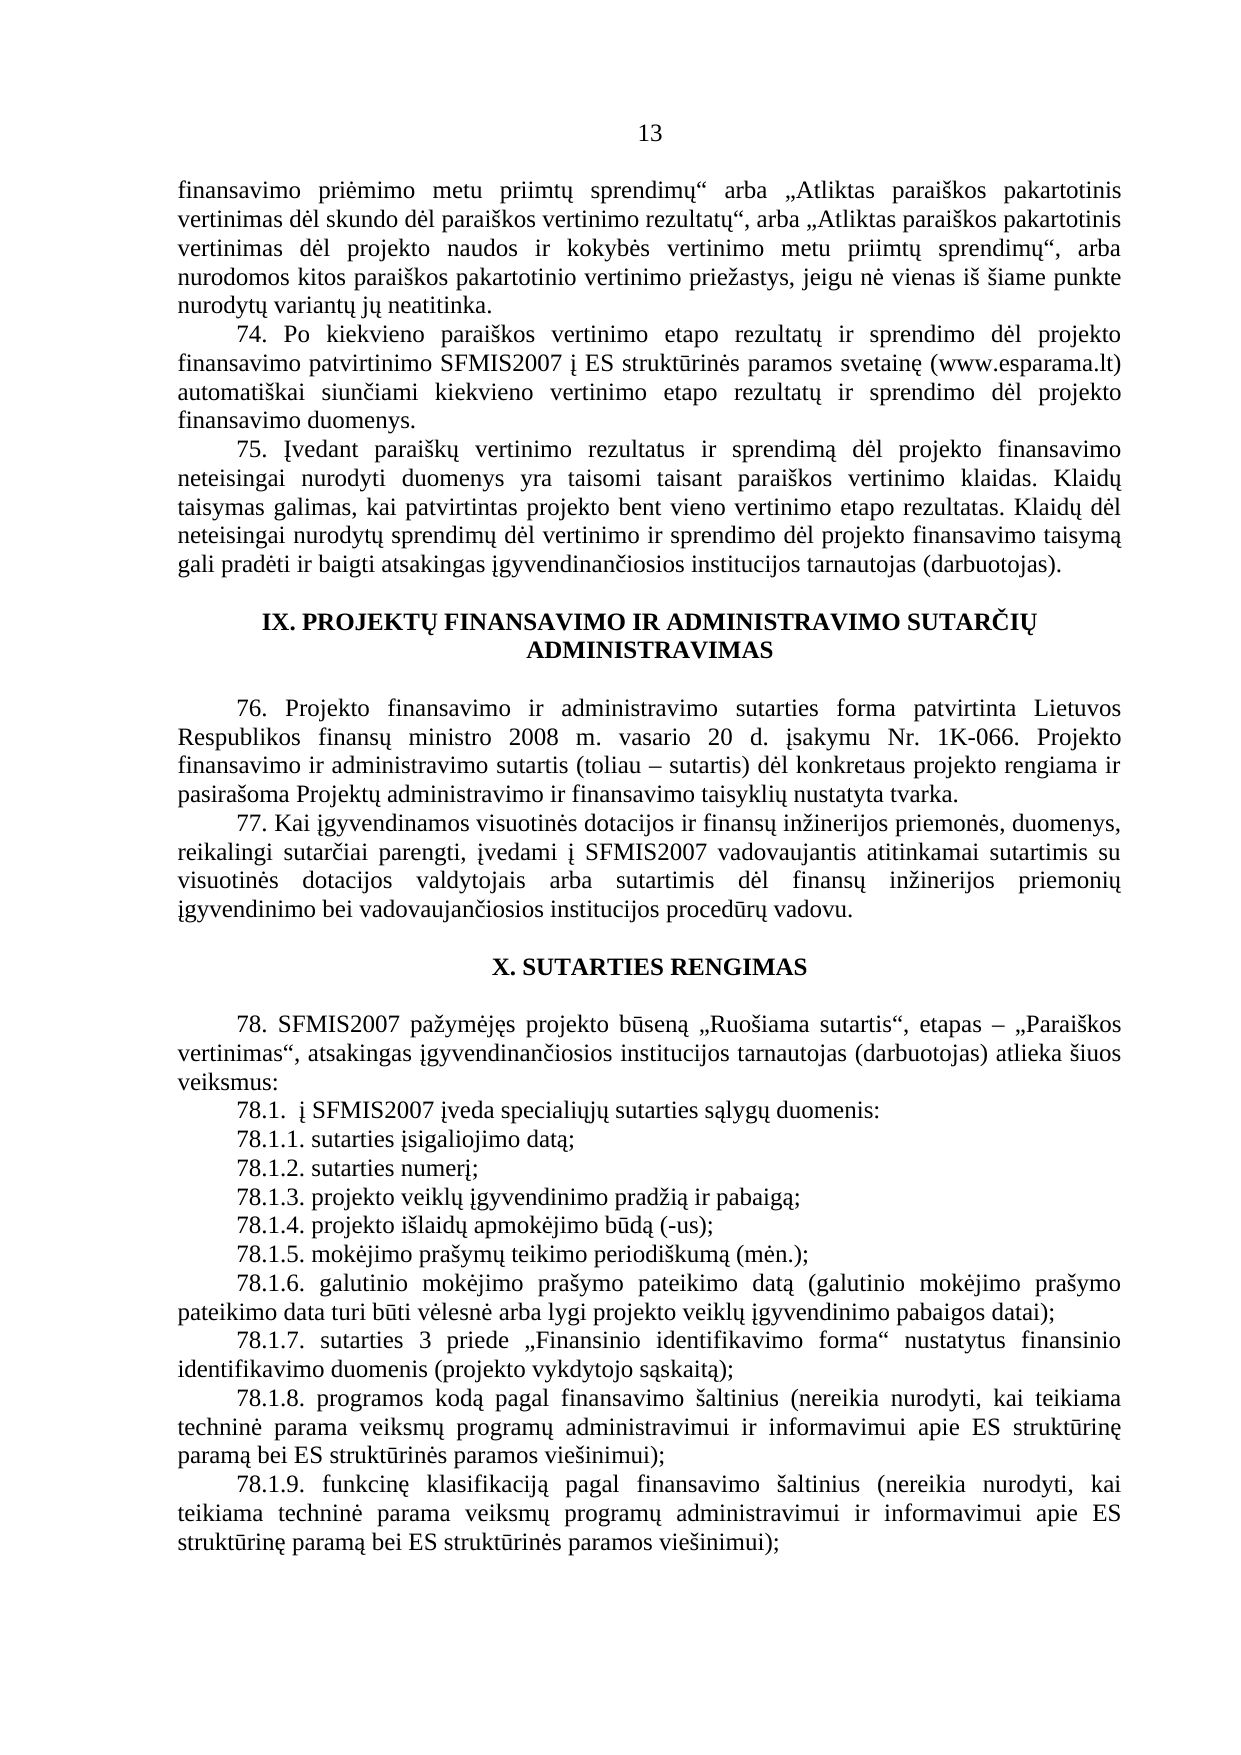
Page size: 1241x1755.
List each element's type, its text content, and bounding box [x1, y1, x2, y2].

text 78. SFMIS2007 pažymėjęs projekto būseną „Ruošiama sutartis“, etapas – „Paraiškos vertinimas“, atsakingas įgyvendinančiosios institucijos tarnautojas (darbuotojas) atlieka šiuos veiksmus: [177, 1009, 1122, 1096]
text 78.1.4. projekto išlaidų apmokėjimo būdą (-us); [177, 1211, 1122, 1239]
text 77. Kai įgyvendinamos visuotinės dotacijos ir finansų inžinerijos priemonės, duomenys, reikalingi sutarčiai parengti, įvedami į SFMIS2007 vadovaujantis atitinkamai sutartimis su visuotinės dotacijos valdytojais arba sutartimis dėl finansų inžinerijos priemonių įgyvendinimo bei vadovaujančiosios institucijos procedūrų vadovu. [177, 808, 1122, 923]
text 78.1.3. projekto veiklų įgyvendinimo pradžią ir pabaigą; [177, 1182, 1122, 1211]
text 78.1.9. funkcinę klasifikaciją pagal finansavimo šaltinius (nereikia nurodyti, kai teikiama techninė parama veiksmų programų administravimui ir informavimui apie ES struktūrinę paramą bei ES struktūrinės paramos viešinimui); [177, 1469, 1122, 1556]
text 76. Projekto finansavimo ir administravimo sutarties forma patvirtinta Lietuvos Respublikos finansų ministro 2008 m. vasario 20 d. įsakymu Nr. 1K-066. Projekto finansavimo ir administravimo sutartis (toliau – sutartis) dėl konkretaus projekto rengiama ir pasirašoma Projektų administravimo ir finansavimo taisyklių nustatyta tvarka. [177, 693, 1122, 808]
text 78.1.7. sutarties 3 priede „Finansinio identifikavimo forma“ nustatytus finansinio identifikavimo duomenis (projekto vykdytojo sąskaitą); [177, 1326, 1122, 1383]
text 78.1.1. sutarties įsigaliojimo datą; [177, 1124, 1122, 1153]
text finansavimo priėmimo metu priimtų sprendimų“ arba „Atliktas paraiškos pakartotinis vertinimas dėl skundo dėl paraiškos vertinimo rezultatų“, arba „Atliktas paraiškos pakartotinis vertinimas dėl projekto naudos ir kokybės vertinimo metu priimtų sprendimų“, arba nurodomos kitos paraiškos pakartotinio vertinimo priežastys, jeigu nė vienas iš šiame punkte nurodytų variantų jų neatitinka. [177, 176, 1122, 319]
text 78.1.2. sutarties numerį; [177, 1153, 1122, 1182]
text 78.1.8. programos kodą pagal finansavimo šaltinius (nereikia nurodyti, kai teikiama techninė parama veiksmų programų administravimui ir informavimui apie ES struktūrinę paramą bei ES struktūrinės paramos viešinimui); [177, 1383, 1122, 1469]
text 78.1.5. mokėjimo prašymų teikimo periodiškumą (mėn.); [177, 1239, 1122, 1268]
text 75. Įvedant paraiškų vertinimo rezultatus ir sprendimą dėl projekto finansavimo neteisingai nurodyti duomenys yra taisomi taisant paraiškos vertinimo klaidas. Klaidų taisymas galimas, kai patvirtintas projekto bent vieno vertinimo etapo rezultatas. Klaidų dėl neteisingai nurodytų sprendimų dėl vertinimo ir sprendimo dėl projekto finansavimo taisymą gali pradėti ir baigti atsakingas įgyvendinančiosios institucijos tarnautojas (darbuotojas). [177, 434, 1122, 578]
text 78.1.6. galutinio mokėjimo prašymo pateikimo datą (galutinio mokėjimo prašymo pateikimo data turi būti vėlesnė arba lygi projekto veiklų įgyvendinimo pabaigos datai); [177, 1268, 1122, 1326]
text 78.1. į SFMIS2007 įveda specialiųjų sutarties sąlygų duomenis: [177, 1096, 1122, 1124]
text IX. PROJEKTŲ FINANSAVIMO IR ADMINISTRAVIMO SUTARČIŲ ADMINISTRAVIMAS [177, 607, 1122, 664]
text X. SUTARTIES RENGIMAS [177, 952, 1122, 981]
text 74. Po kiekvieno paraiškos vertinimo etapo rezultatų ir sprendimo dėl projekto finansavimo patvirtinimo SFMIS2007 į ES struktūrinės paramos svetainę (www.esparama.lt) automatiškai siunčiami kiekvieno vertinimo etapo rezultatų ir sprendimo dėl projekto finansavimo duomenys. [177, 319, 1122, 434]
